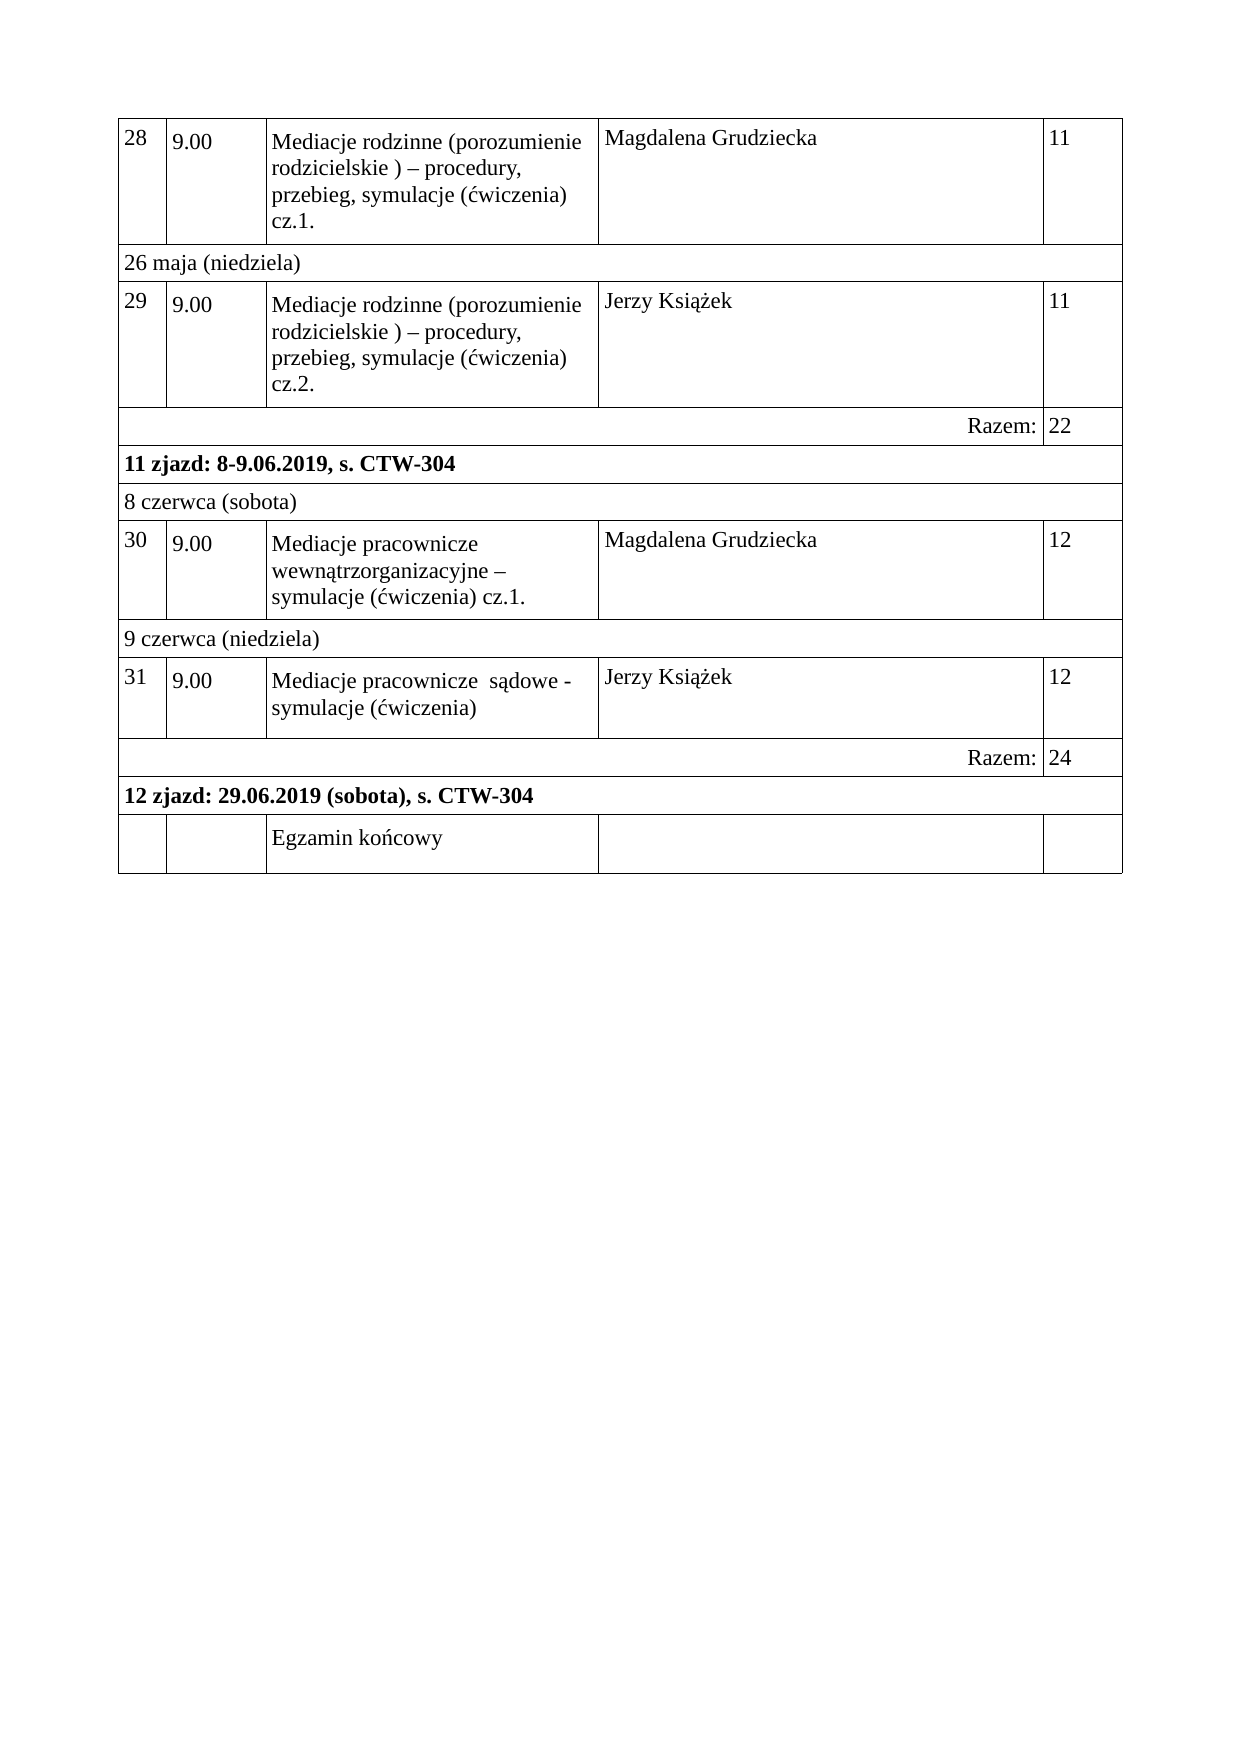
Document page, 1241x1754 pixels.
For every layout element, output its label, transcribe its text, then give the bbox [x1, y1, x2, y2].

table_cell Razem: [119, 739, 1043, 776]
table_cell 26 maja (niedziela) [119, 245, 1122, 281]
table_cell 9.00 [167, 521, 266, 619]
table_cell [167, 815, 266, 873]
table_cell Mediacje rodzinne (porozumienie rodzicielskie ) – procedury, przebieg, symulacje (ćwiczenia) cz.2. [267, 282, 598, 407]
table_cell [119, 815, 166, 873]
table_cell 22 [1044, 408, 1122, 444]
table_cell Razem: [119, 408, 1043, 444]
table_cell 9.00 [167, 282, 266, 407]
table_cell Magdalena Grudziecka [599, 521, 1043, 619]
table_cell 9.00 [167, 119, 266, 243]
table_cell 31 [119, 658, 166, 738]
table_cell 11 [1044, 119, 1122, 243]
table_cell [599, 815, 1043, 873]
table_cell Mediacje pracownicze sądowe - symulacje (ćwiczenia) [267, 658, 598, 738]
table_cell Mediacje rodzinne (porozumienie rodzicielskie ) – procedury, przebieg, symulacje (ćwiczenia) cz.1. [267, 119, 598, 243]
table_cell 12 [1044, 521, 1122, 619]
table_cell Egzamin końcowy [267, 815, 598, 873]
table_cell 9 czerwca (niedziela) [119, 620, 1122, 657]
table_cell Mediacje pracownicze wewnątrzorganizacyjne – symulacje (ćwiczenia) cz.1. [267, 521, 598, 619]
table_cell 8 czerwca (sobota) [119, 484, 1122, 520]
table_cell 24 [1044, 739, 1122, 776]
table_cell 9.00 [167, 658, 266, 738]
table_cell 12 zjazd: 29.06.2019 (sobota), s. CTW-304 [119, 777, 1122, 814]
table_cell [1044, 815, 1122, 873]
table_cell 30 [119, 521, 166, 619]
table_cell 12 [1044, 658, 1122, 738]
table_cell Magdalena Grudziecka [599, 119, 1043, 243]
table_cell 11 zjazd: 8-9.06.2019, s. CTW-304 [119, 446, 1122, 482]
table_cell Jerzy Książek [599, 282, 1043, 407]
table_cell 29 [119, 282, 166, 407]
table_cell Jerzy Książek [599, 658, 1043, 738]
table_cell 11 [1044, 282, 1122, 407]
table_cell 28 [119, 119, 166, 243]
